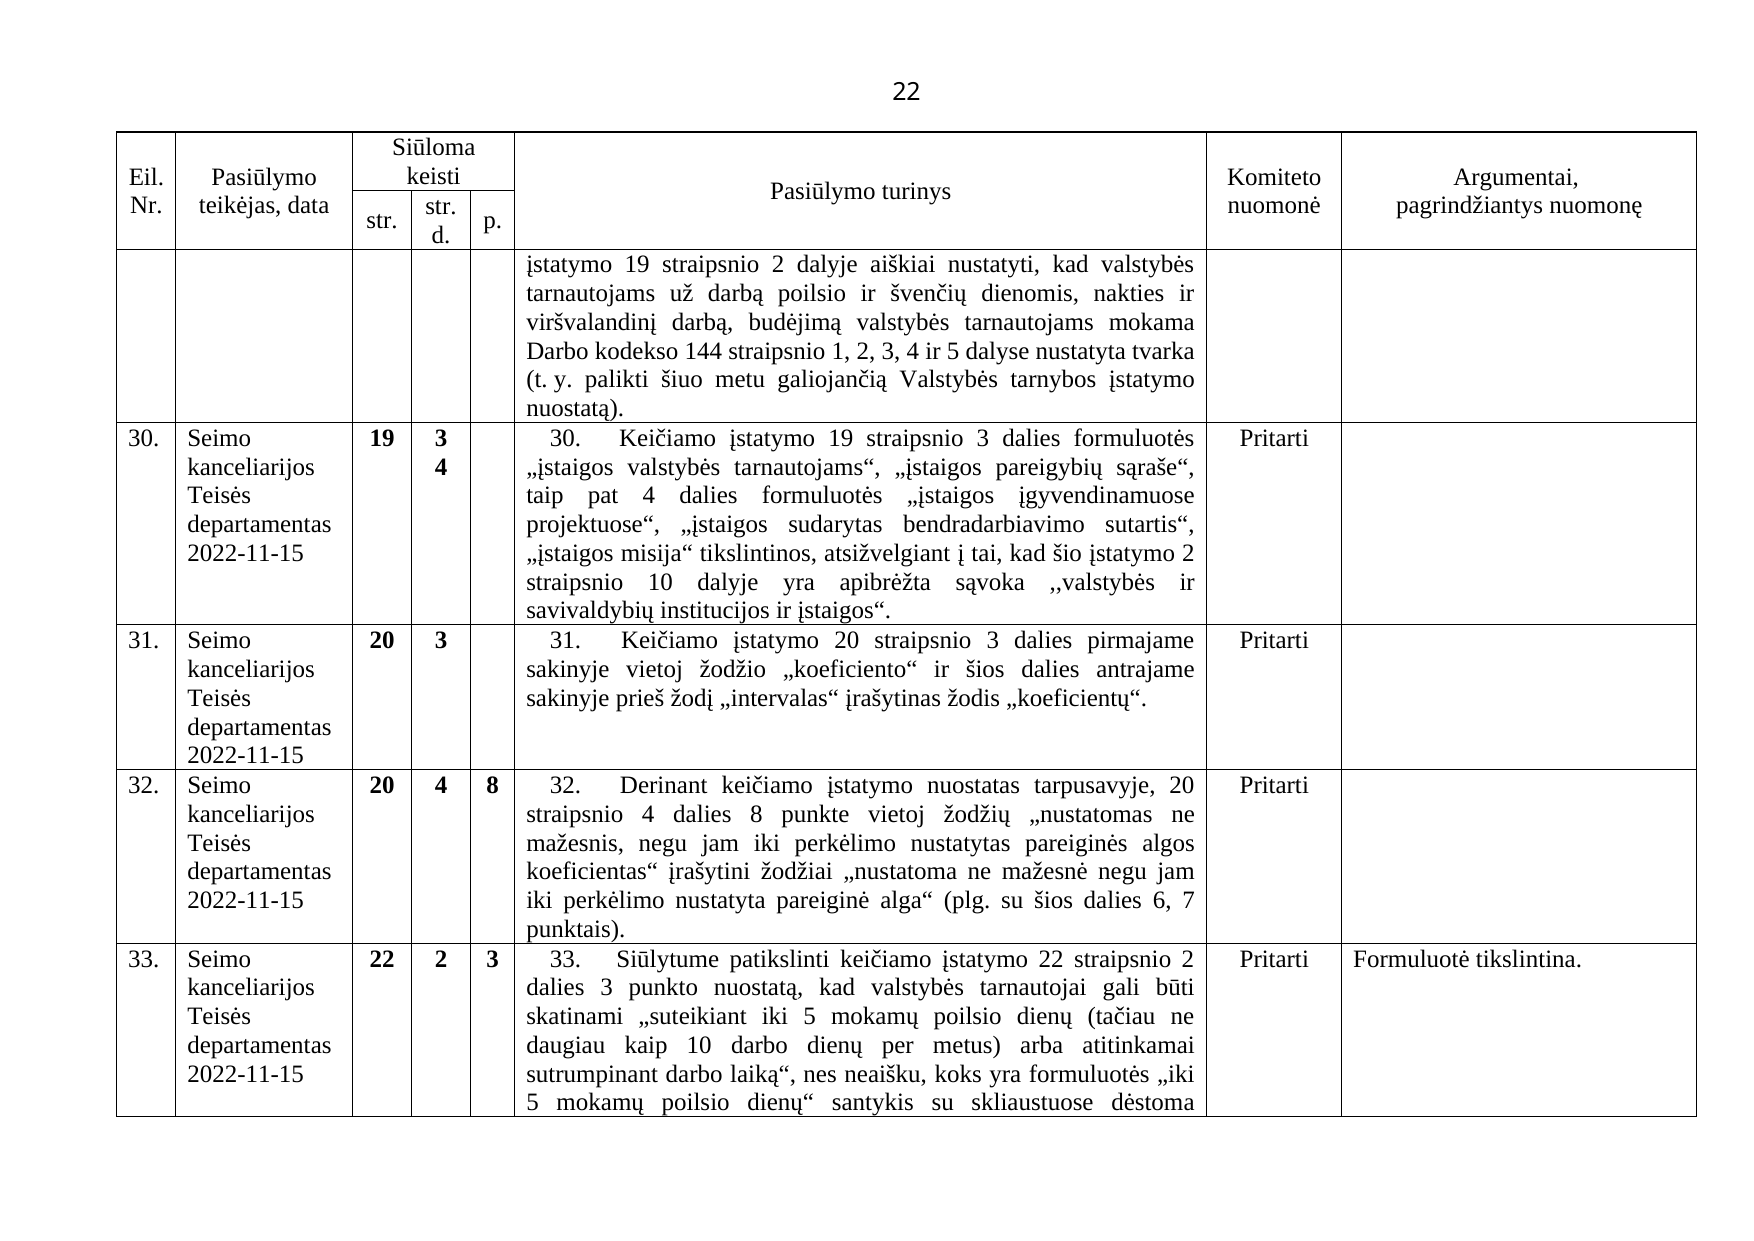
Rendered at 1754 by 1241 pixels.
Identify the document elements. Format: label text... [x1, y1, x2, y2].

table_cell [1342, 625, 1696, 769]
table_header Argumentai, pagrindžiantys nuomonę [1342, 133, 1696, 248]
table_cell Pritarti [1207, 625, 1341, 769]
table_cell str. d. [412, 191, 470, 248]
table_cell Pritarti [1207, 423, 1341, 624]
table_header Komiteto nuomonė [1207, 133, 1341, 248]
table_cell Seimo kanceliarijos Teisės departamentas 2022-11-15 [176, 625, 352, 769]
table_cell įstatymo 19 straipsnio 2 dalyje aiškiai nustatyti, kad valstybės tarnautojams už darbą poilsio ir švenčių dienomis, nakties ir viršvalandinį darbą, budėjimą valstybės tarnautojams mokama Darbo kodekso 144 straipsnio 1, 2, 3, 4 ir 5 dalyse nustatyta tvarka (t. y. palikti šiuo metu galiojančią Valstybės tarnybos įstatymo nuostatą). [515, 250, 1206, 422]
table_header Eil. Nr. [117, 133, 175, 248]
table_cell [1207, 250, 1341, 422]
table_cell 30. Keičiamo įstatymo 19 straipsnio 3 dalies formuluotės „įstaigos valstybės tarnautojams“, „įstaigos pareigybių sąraše“, taip pat 4 dalies formuluotės „įstaigos įgyvendinamuose projektuose“, „įstaigos sudarytas bendradarbiavimo sutartis“, „įstaigos misija“ tikslintinos, atsižvelgiant į tai, kad šio įstatymo 2 straipsnio 10 dalyje yra apibrėžta sąvoka ,,valstybės ir savivaldybių institucijos ir įstaigos“. [515, 423, 1206, 624]
table_cell Pritarti [1207, 770, 1341, 943]
table_header Pasiūlymo teikėjas, data [176, 133, 352, 248]
table_cell [1342, 770, 1696, 943]
table_cell 3 4 [412, 423, 470, 624]
table_cell Formuluotė tikslintina. [1342, 944, 1696, 1116]
table_cell [471, 423, 514, 624]
table_header Siūloma keisti [353, 133, 514, 190]
table_cell 19 [353, 423, 411, 624]
table_cell [1342, 423, 1696, 624]
table_cell 3 [412, 625, 470, 769]
table_cell Seimo kanceliarijos Teisės departamentas 2022-11-15 [176, 423, 352, 624]
table_cell str. [353, 191, 411, 248]
table_cell Pritarti [1207, 944, 1341, 1116]
table_cell [1342, 250, 1696, 422]
table_cell [176, 250, 352, 422]
table_cell 3 [471, 944, 514, 1116]
table_cell [117, 770, 175, 943]
table_cell 4 [412, 770, 470, 943]
table_cell [471, 625, 514, 769]
table_cell 22 [353, 944, 411, 1116]
table_cell [117, 944, 175, 1116]
table_cell 33. Siūlytume patikslinti keičiamo įstatymo 22 straipsnio 2 dalies 3 punkto nuostatą, kad valstybės tarnautojai gali būti skatinami „suteikiant iki 5 mokamų poilsio dienų (tačiau ne daugiau kaip 10 darbo dienų per metus) arba atitinkamai sutrumpinant darbo laiką“, nes neaišku, koks yra formuluotės „iki 5 mokamų poilsio dienų“ santykis su skliaustuose dėstoma [515, 944, 1206, 1116]
table_cell 31. Keičiamo įstatymo 20 straipsnio 3 dalies pirmajame sakinyje vietoj žodžio „koeficiento“ ir šios dalies antrajame sakinyje prieš žodį „intervalas“ įrašytinas žodis „koeficientų“. [515, 625, 1206, 769]
table_header Pasiūlymo turinys [515, 133, 1206, 248]
table_cell p. [471, 191, 514, 248]
table_cell 32. Derinant keičiamo įstatymo nuostatas tarpusavyje, 20 straipsnio 4 dalies 8 punkte vietoj žodžių „nustatomas ne mažesnis, negu jam iki perkėlimo nustatytas pareiginės algos koeficientas“ įrašytini žodžiai „nustatoma ne mažesnė negu jam iki perkėlimo nustatyta pareiginė alga“ (plg. su šios dalies 6, 7 punktais). [515, 770, 1206, 943]
table_cell Seimo kanceliarijos Teisės departamentas 2022-11-15 [176, 944, 352, 1116]
table_cell [117, 625, 175, 769]
table_cell 20 [353, 625, 411, 769]
table_cell [117, 423, 175, 624]
table_cell 2 [412, 944, 470, 1116]
table_cell [353, 250, 411, 422]
table_cell [471, 250, 514, 422]
table_cell 20 [353, 770, 411, 943]
table_cell 8 [471, 770, 514, 943]
table_cell [412, 250, 470, 422]
table_cell [117, 250, 175, 422]
table_cell Seimo kanceliarijos Teisės departamentas 2022-11-15 [176, 770, 352, 943]
